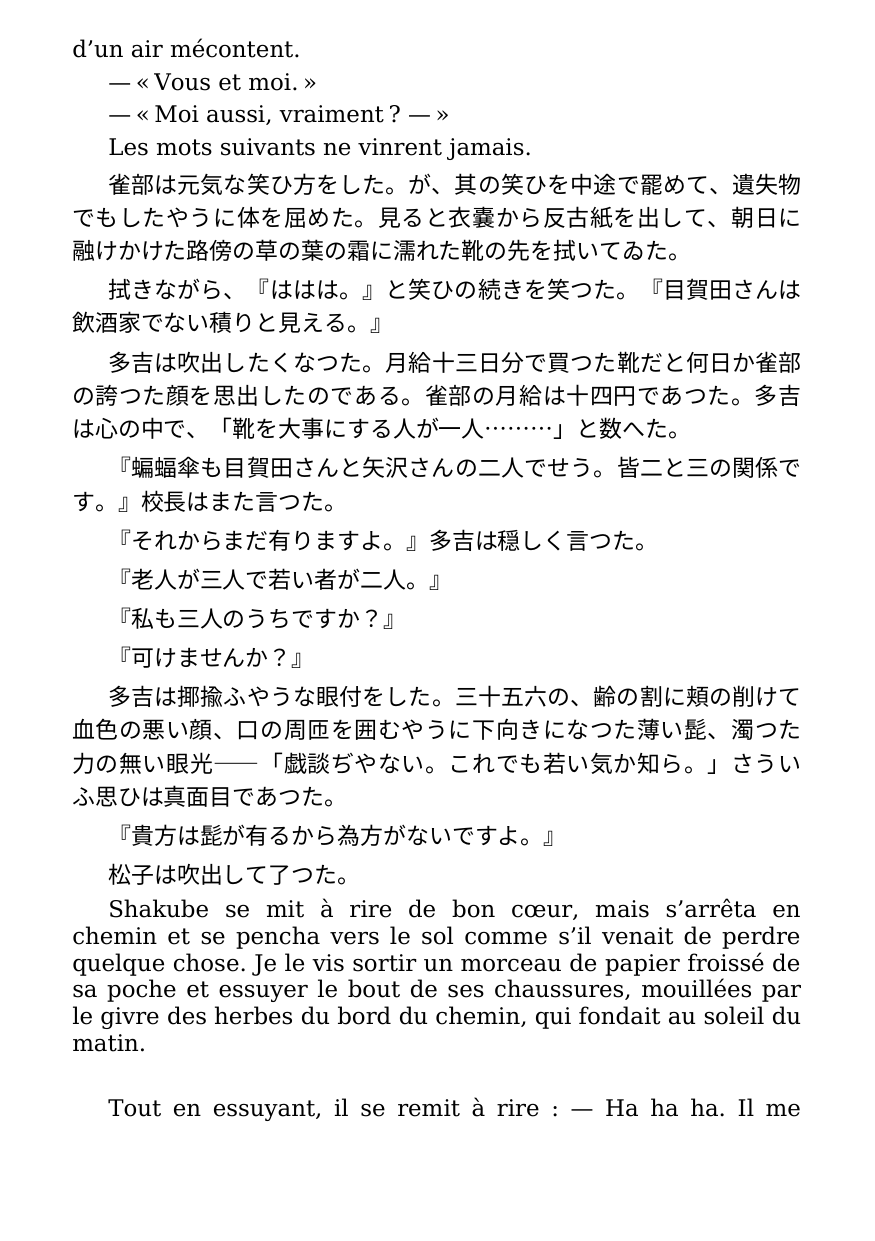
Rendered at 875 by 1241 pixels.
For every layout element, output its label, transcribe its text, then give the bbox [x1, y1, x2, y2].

text Tout en essuyant, il se remit à rire : — Ha ha ha. Il me [72, 1095, 802, 1122]
text 多吉は吹出したくなつた。月給十三日分で買つた靴だと何日か雀部の誇つた顔を思出したのである。雀部の月給は十四円であつた。多吉は心の中で、「靴を大事にする人が一人………」と数へた。 [72, 344, 802, 444]
text 拭きながら、『ははは。』と笑ひの続きを笑つた。『目賀田さんは飲酒家でない積りと見える。』 [72, 272, 802, 338]
text — « Vous et moi. » [72, 69, 802, 95]
text 『老人が三人で若い者が二人。』 [72, 562, 802, 595]
text 松子は吹出して了つた。 [72, 857, 802, 890]
text 『私も三人のうちですか？』 [72, 601, 802, 634]
text 雀部は元気な笑ひ方をした。が、其の笑ひを中途で罷めて、遺失物でもしたやうに体を屈めた。見ると衣嚢から反古紙を出して、朝日に融けかけた路傍の草の葉の霜に濡れた靴の先を拭いてゐた。 [72, 166, 802, 266]
text 『可けませんか？』 [72, 640, 802, 673]
text 『貴方は髭が有るから為方がないですよ。』 [72, 818, 802, 851]
text 多吉は揶揄ふやうな眼付をした。三十五六の、齢の割に頬の削けて血色の悪い顔、口の周匝を囲むやうに下向きになつた薄い髭、濁つた力の無い眼光――「戯談ぢやない。これでも若い気か知ら。」さういふ思ひは真面目であつた。 [72, 679, 802, 812]
text 『蝙蝠傘も目賀田さんと矢沢さんの二人でせう。皆二と三の関係です。』校長はまた言つた。 [72, 450, 802, 517]
text Les mots suivants ne vinrent jamais. [72, 134, 802, 161]
text — « Moi aussi, vraiment ? — » [72, 101, 802, 128]
text Shakube se mit à rire de bon cœur, mais s’arrêta en chemin et se pencha vers le sol comme s’il venait de perdre quelque chose. Je le vis sortir un morceau de papier froissé de sa poche et essuyer le bout de ses chaussures, mouillées par le givre des herbes du bord du chemin, qui fondait au soleil du matin. [72, 896, 802, 1056]
text d’un air mécontent. [72, 36, 802, 63]
text 『それからまだ有りますよ。』多吉は穏しく言つた。 [72, 522, 802, 556]
